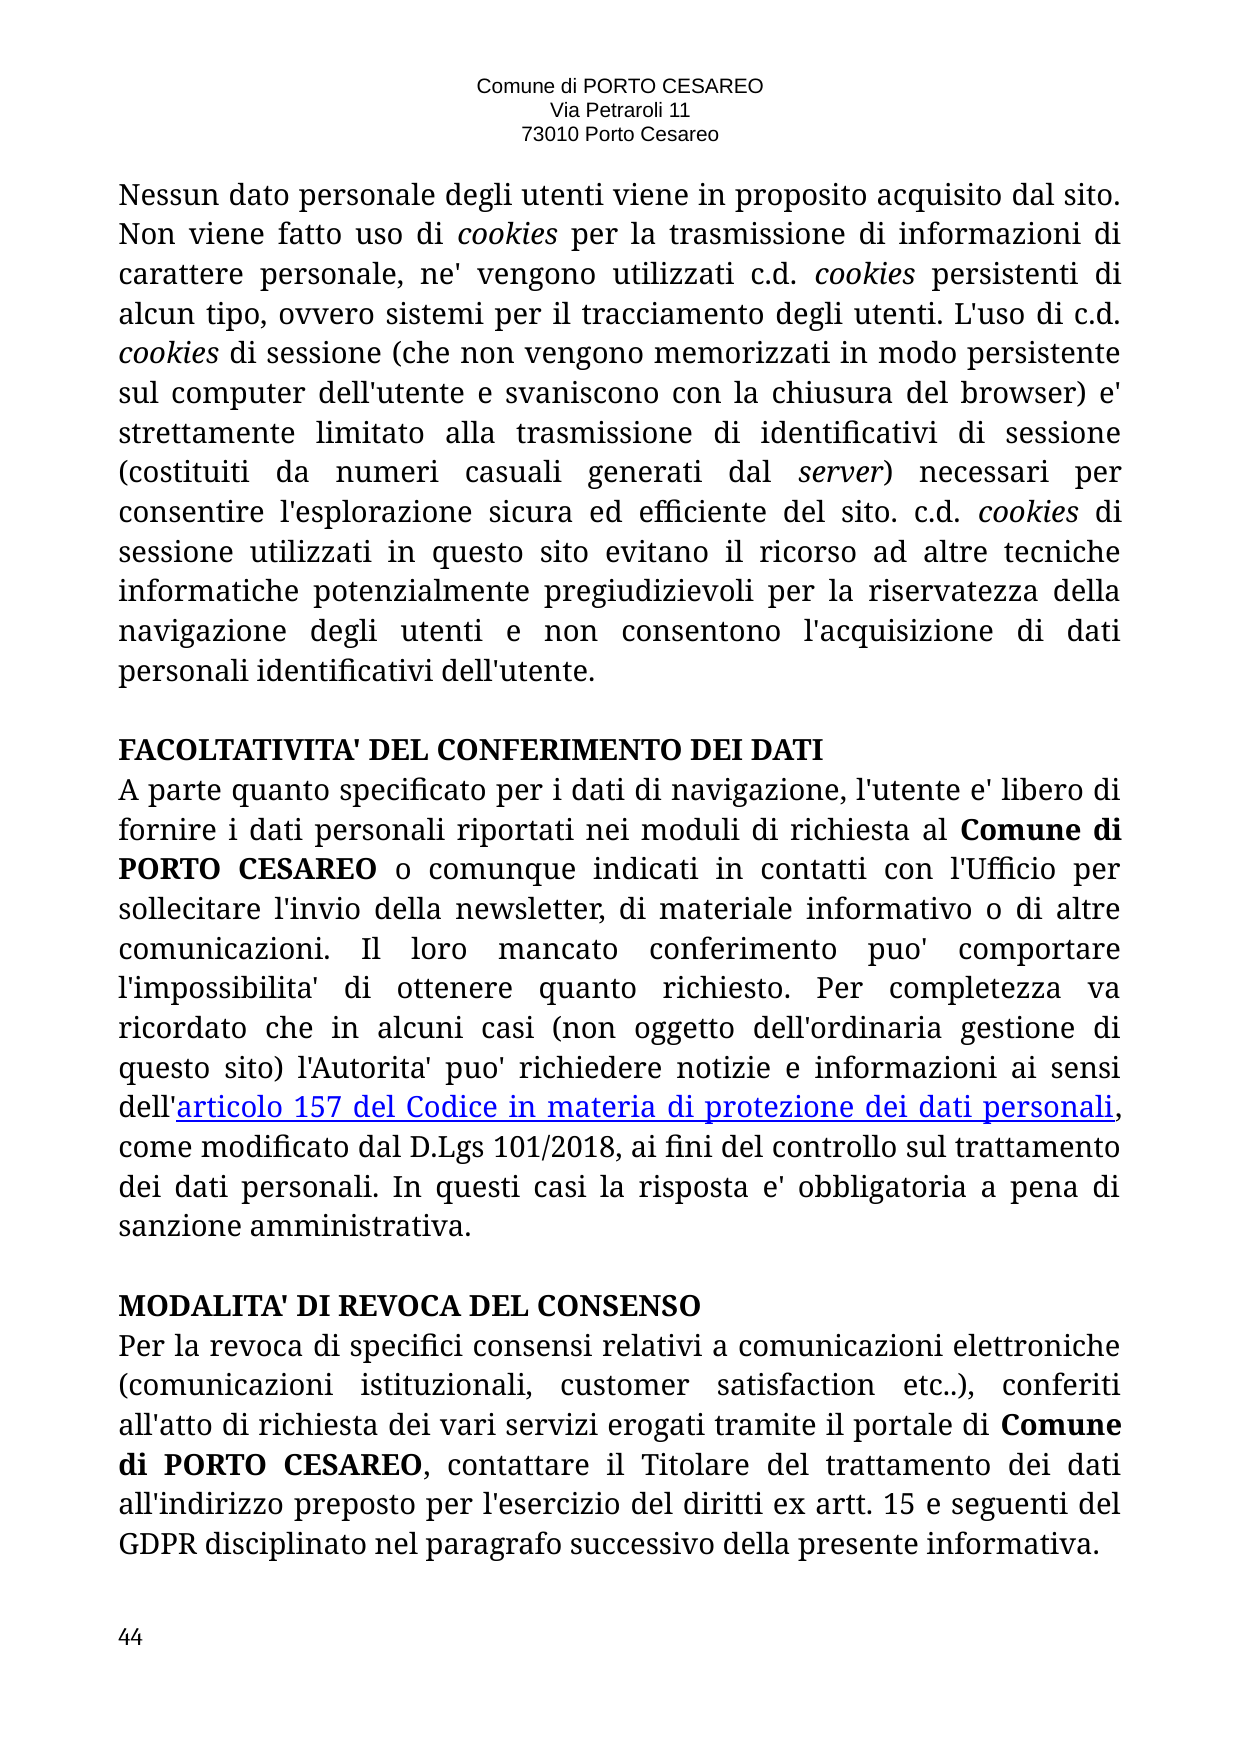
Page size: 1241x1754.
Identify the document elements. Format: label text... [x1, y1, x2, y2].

text FACOLTATIVITA' DEL CONFERIMENTO DEI DATI [118, 729, 1122, 769]
text Nessun dato personale degli utenti viene in proposito acquisito dal sito. Non viene fatto uso di cookies per la trasmissione di informazioni di carattere personale, ne' vengono utilizzati c.d. cookies persistenti di alcun tipo, ovvero sistemi per il tracciamento degli utenti. L'uso di c.d. cookies di sessione (che non vengono memorizzati in modo persistente sul computer dell'utente e svaniscono con la chiusura del browser) e' strettamente limitato alla trasmissione di identificativi di sessione (costituiti da numeri casuali generati dal server) necessari per consentire l'esplorazione sicura ed efficiente del sito. c.d. cookies di sessione utilizzati in questo sito evitano il ricorso ad altre tecniche informatiche potenzialmente pregiudizievoli per la riservatezza della navigazione degli utenti e non consentono l'acquisizione di dati personali identificativi dell'utente. [118, 174, 1122, 690]
text A parte quanto specificato per i dati di navigazione, l'utente e' libero di fornire i dati personali riportati nei moduli di richiesta al Comune di PORTO CESAREO o comunque indicati in contatti con l'Ufficio per sollecitare l'invio della newsletter, di materiale informativo o di altre comunicazioni. Il loro mancato conferimento puo' comportare l'impossibilita' di ottenere quanto richiesto. Per completezza va ricordato che in alcuni casi (non oggetto dell'ordinaria gestione di questo sito) l'Autorita' puo' richiedere notizie e informazioni ai sensi dell'articolo 157 del Codice in materia di protezione dei dati personali, come modificato dal D.Lgs 101/2018, ai fini del controllo sul trattamento dei dati personali. In questi casi la risposta e' obbligatoria a pena di sanzione amministrativa. [118, 769, 1122, 1245]
text MODALITA' DI REVOCA DEL CONSENSO [118, 1285, 1122, 1325]
text Per la revoca di specifici consensi relativi a comunicazioni elettroniche (comunicazioni istituzionali, customer satisfaction etc..), conferiti all'atto di richiesta dei vari servizi erogati tramite il portale di Comune di PORTO CESAREO, contattare il Titolare del trattamento dei dati all'indirizzo preposto per l'esercizio del diritti ex artt. 15 e seguenti del GDPR disciplinato nel paragrafo successivo della presente informativa. [118, 1325, 1122, 1563]
